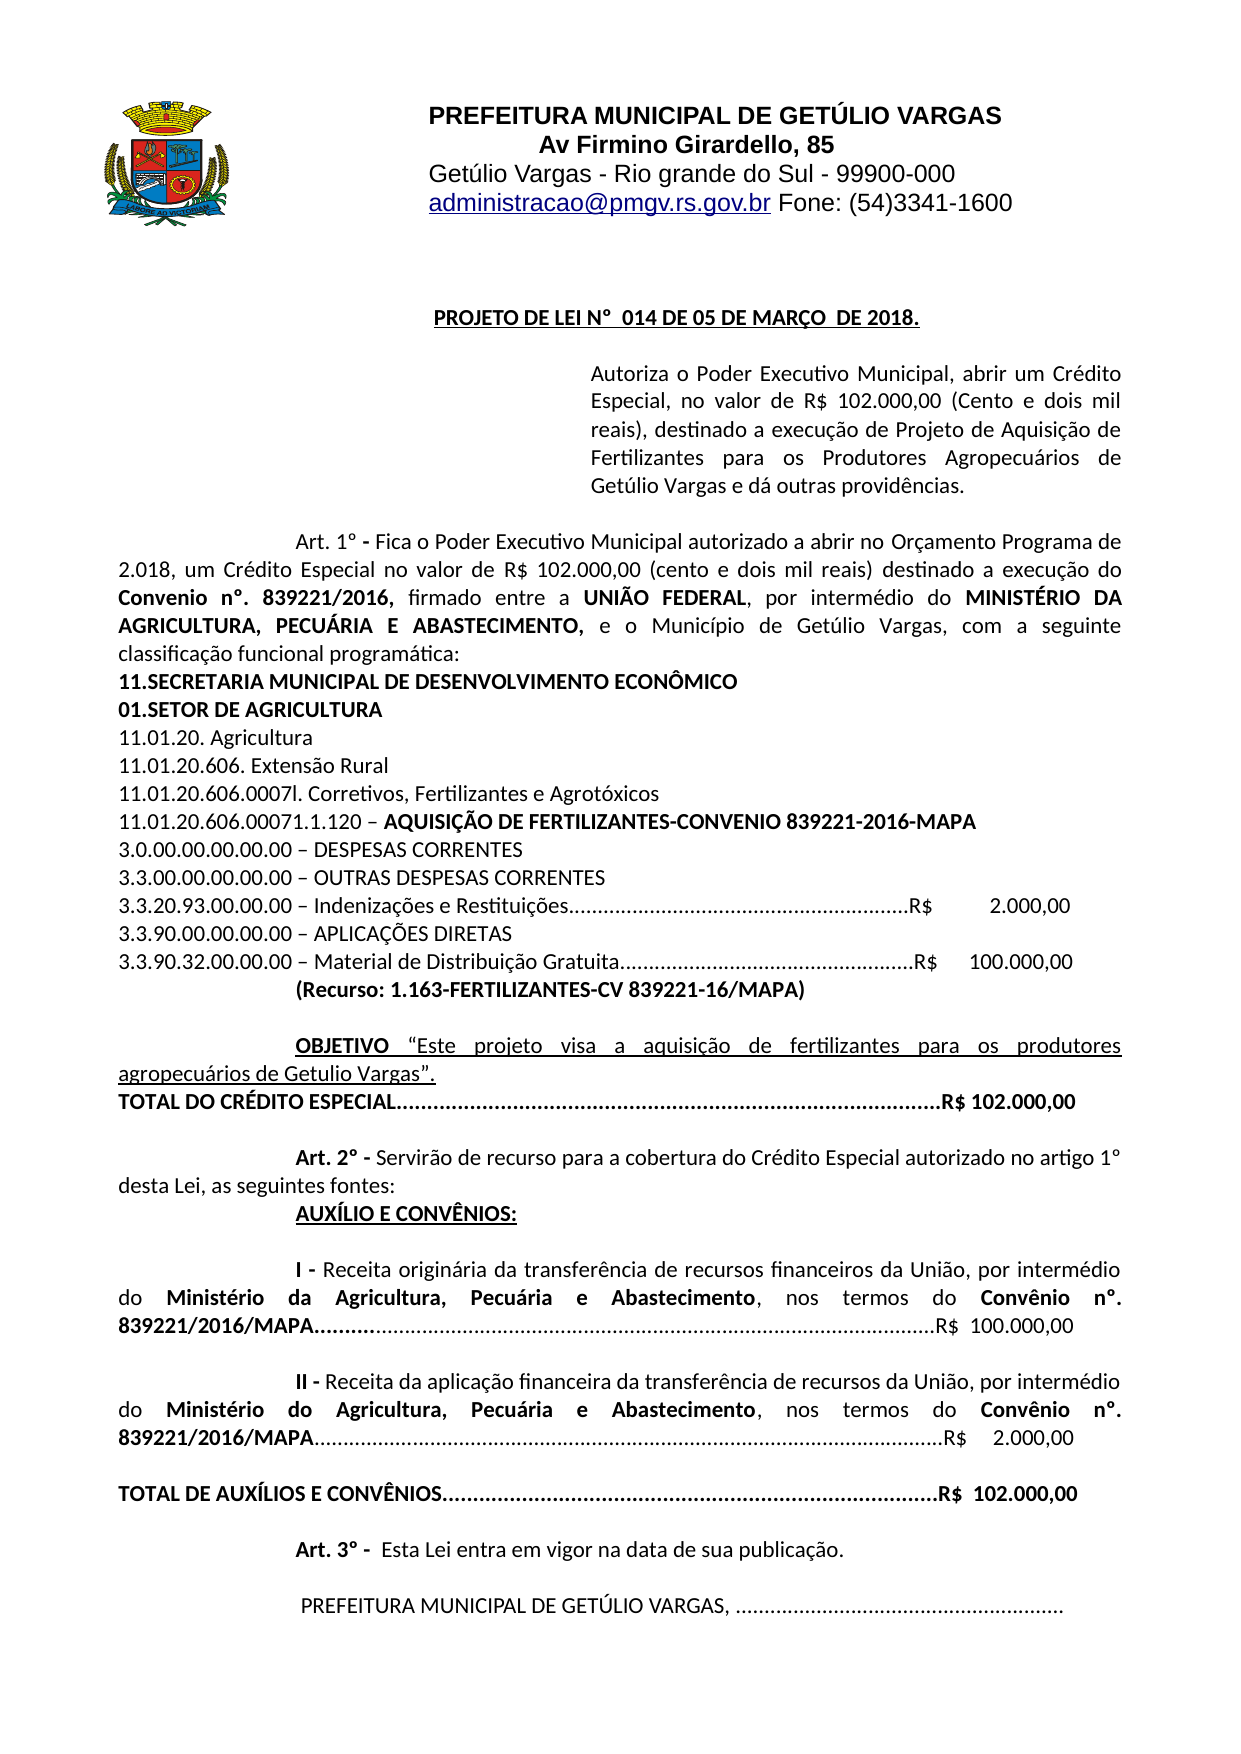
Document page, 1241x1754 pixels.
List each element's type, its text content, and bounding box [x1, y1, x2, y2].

text I - Receita originária da transferência de recursos financeiros da União, por intermédio do Ministério da Agricultura, Pecuária e Abastecimento, nos termos do Convênio nº. 839221/2016/MAPA...........................................................................................................R$ 100.000,00 [118, 1255, 1122, 1339]
text Art. 2º - Servirão de recurso para a cobertura do Crédito Especial autorizado no artigo 1º desta Lei, as seguintes fontes: [118, 1143, 1122, 1199]
text 3.3.00.00.00.00.00 – OUTRAS DESPESAS CORRENTES [118, 863, 1122, 891]
text 3.3.90.32.00.00.00 – Material de Distribuição Gratuita...................................................R$ 100.000,00 [118, 947, 1122, 975]
text TOTAL DO CRÉDITO ESPECIAL.........................................................................................R$ 102.000,00 [118, 1087, 1122, 1115]
text Art. 3º - Esta Lei entra em vigor na data de sua publicação. [222, 1536, 1122, 1563]
text PROJETO DE LEI Nº 014 DE 05 DE MARÇO DE 2018. [238, 303, 1115, 331]
text AUXÍLIO E CONVÊNIOS: [118, 1199, 1122, 1227]
text 3.0.00.00.00.00.00 – DESPESAS CORRENTES [118, 835, 1122, 863]
text (Recurso: 1.163-FERTILIZANTES-CV 839221-16/MAPA) [118, 975, 1122, 1003]
text 11.SECRETARIA MUNICIPAL DE DESENVOLVIMENTO ECONÔMICO [118, 667, 1122, 695]
text PREFEITURA MUNICIPAL DE GETÚLIO VARGAS, ......................................................... [222, 1592, 1122, 1619]
text Autoriza o Poder Executivo Municipal, abrir um Crédito Especial, no valor de R$ 102.000,00 (Cento e dois mil reais), destinado a execução de Projeto de Aquisição de Fertilizantes para os Produtores Agropecuários de Getúlio Vargas e dá outras providências. [591, 359, 1122, 499]
text 3.3.20.93.00.00.00 – Indenizações e Restituições...........................................................R$ 2.000,00 [118, 891, 1122, 919]
text 11.01.20. Agricultura [118, 723, 1122, 751]
text 3.3.90.00.00.00.00 – APLICAÇÕES DIRETAS [118, 919, 1122, 947]
text 11.01.20.606.0007l. Corretivos, Fertilizantes e Agrotóxicos [118, 779, 1122, 807]
text 01.SETOR DE AGRICULTURA [118, 695, 1122, 723]
text 11.01.20.606.00071.1.120 – AQUISIÇÃO DE FERTILIZANTES-CONVENIO 839221-2016-MAPA [118, 807, 1122, 835]
text Art. 1º - Fica o Poder Executivo Municipal autorizado a abrir no Orçamento Programa de 2.018, um Crédito Especial no valor de R$ 102.000,00 (cento e dois mil reais) destinado a execução do Convenio nº. 839221/2016, firmado entre a UNIÃO FEDERAL, por intermédio do MINISTÉRIO DA AGRICULTURA, PECUÁRIA E ABASTECIMENTO, e o Município de Getúlio Vargas, com a seguinte classificação funcional programática: [118, 527, 1122, 667]
text 11.01.20.606. Extensão Rural [118, 751, 1122, 779]
text TOTAL DE AUXÍLIOS E CONVÊNIOS.................................................................................R$ 102.000,00 [44, 1479, 1122, 1507]
text II - Receita da aplicação financeira da transferência de recursos da União, por intermédio do Ministério do Agricultura, Pecuária e Abastecimento, nos termos do Convênio nº. 839221/2016/MAPA.............................................................................................................R$ 2.000,00 [118, 1367, 1122, 1451]
text OBJETIVO “Este projeto visa a aquisição de fertilizantes para os produtores agropecuários de Getulio Vargas”. [118, 1031, 1122, 1087]
